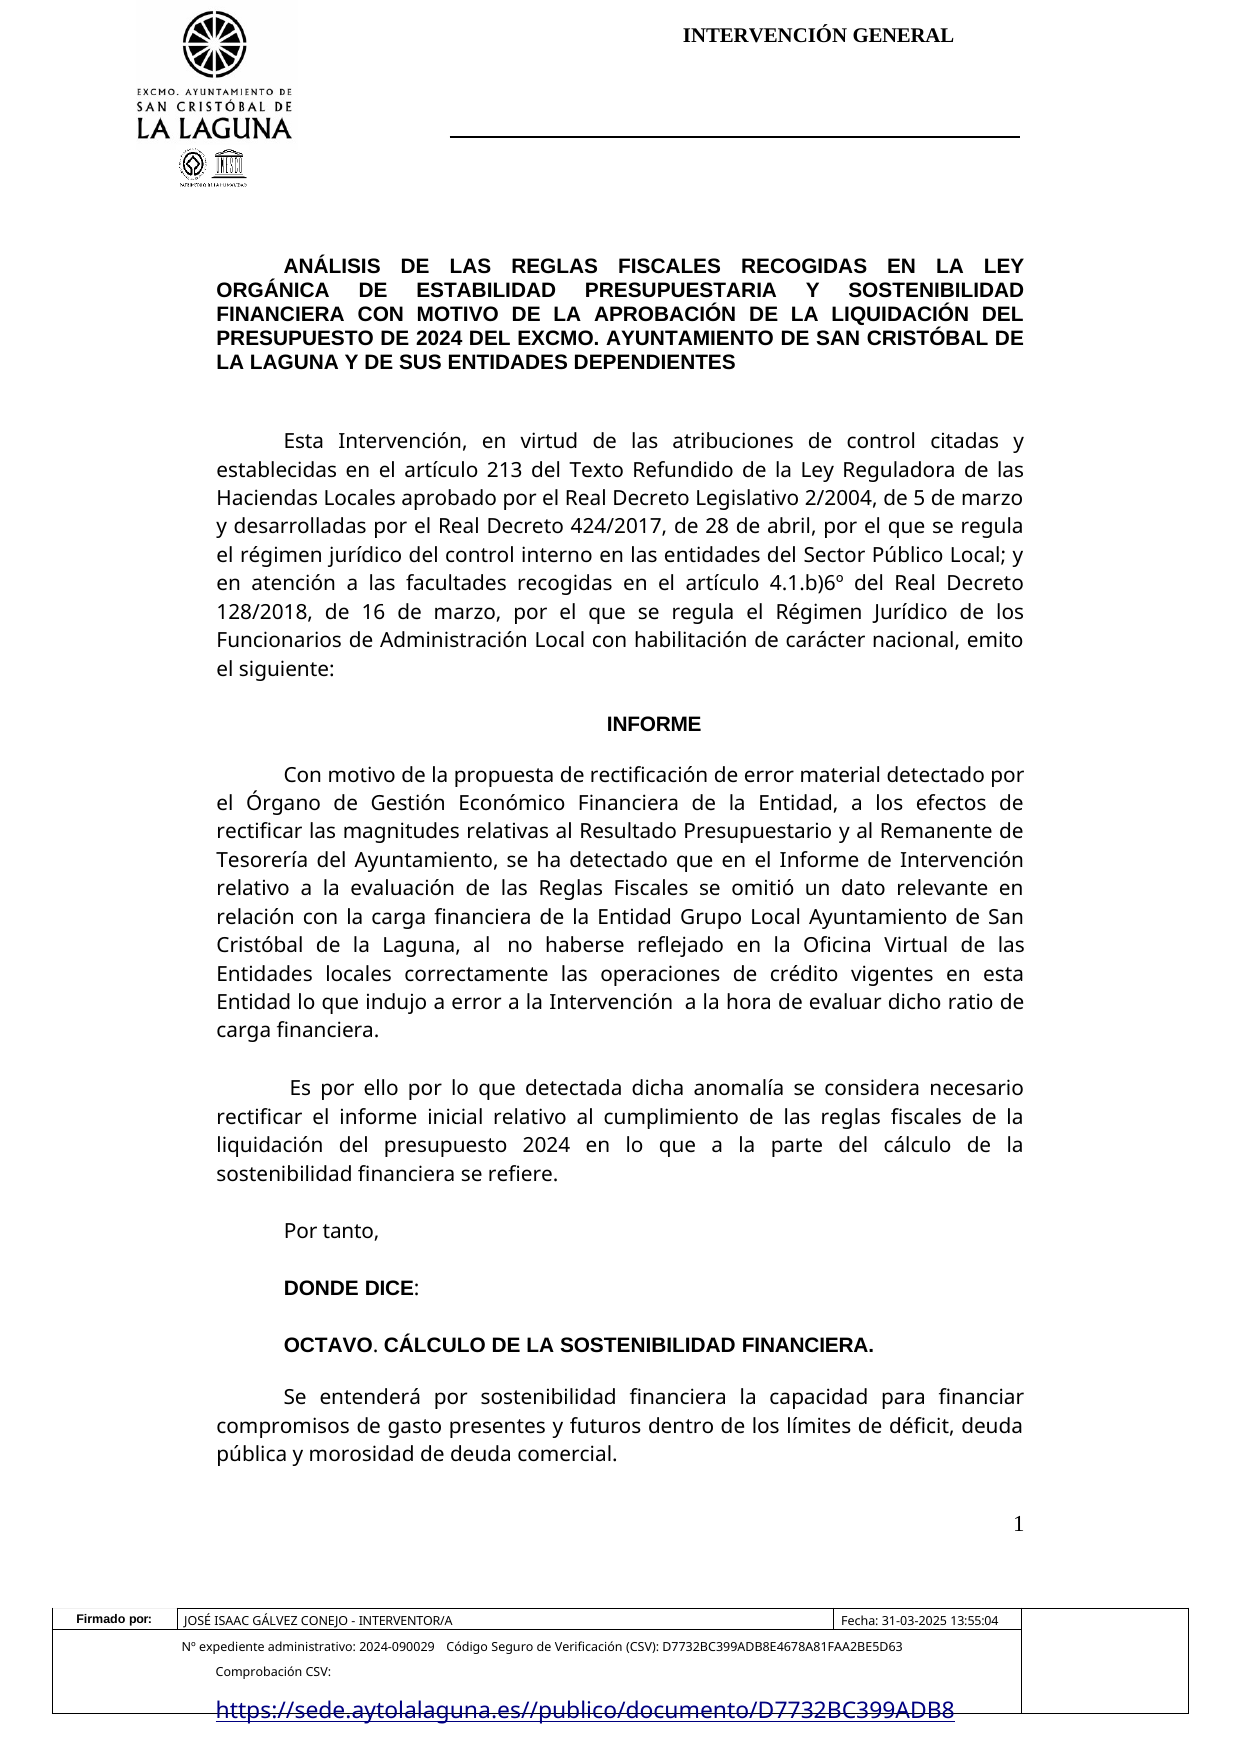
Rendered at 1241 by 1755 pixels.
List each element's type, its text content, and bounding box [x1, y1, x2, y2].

subtitle INFORME [112, 712, 1196, 736]
subtitle DONDE DICE: [283, 1273, 1196, 1301]
text Esta Intervención, en virtud de las atribuciones de control citadas y establecidas en el artículo 213 del Texto Refundido de la Ley Reguladora de las Haciendas Locales aprobado por el Real Decreto Legislativo 2/2004, de 5 de marzo y desarrolladas por el Real Decreto 424/2017, de 28 de abril, por el que se regula el régimen jurídico del control interno en las entidades del Sector Público Local; y en atención a las facultades recogidas en el artículo 4.1.b)6º del Real Decreto 128/2018, de 16 de marzo, por el que se regula el Régimen Jurídico de los Funcionarios de Administración Local con habilitación de carácter nacional, emito el siguiente: [216, 426, 1025, 682]
text Es por ello por lo que detectada dicha anomalía se considera necesario rectificar el informe inicial relativo al cumplimiento de las reglas fiscales de la liquidación del presupuesto 2024 en lo que a la parte del cálculo de la sostenibilidad financiera se refiere. [216, 1073, 1025, 1187]
text Con motivo de la propuesta de rectificación de error material detectado por el Órgano de Gestión Económico Financiera de la Entidad, a los efectos de rectificar las magnitudes relativas al Resultado Presupuestario y al Remanente de Tesorería del Ayuntamiento, se ha detectado que en el Informe de Intervención relativo a la evaluación de las Reglas Fiscales se omitió un dato relevante en relación con la carga financiera de la Entidad Grupo Local Ayuntamiento de San Cristóbal de la Laguna, al no haberse reflejado en la Oficina Virtual de las Entidades locales correctamente las operaciones de crédito vigentes en esta Entidad lo que indujo a error a la Intervención a la hora de evaluar dicho ratio de carga financiera. [216, 760, 1025, 1044]
text Se entenderá por sostenibilidad financiera la capacidad para financiar compromisos de gasto presentes y futuros dentro de los límites de déficit, deuda pública y morosidad de deuda comercial. [216, 1382, 1025, 1468]
subtitle INTERVENCIÓN GENERAL [683, 22, 1196, 47]
subtitle ANÁLISIS DE LAS REGLAS FISCALES RECOGIDAS EN LA LEY ORGÁNICA DE ESTABILIDAD PRESUPUESTARIA Y SOSTENIBILIDAD FINANCIERA CON MOTIVO DE LA APROBACIÓN DE LA LIQUIDACIÓN DEL PRESUPUESTO DE 2024 DEL EXCMO. AYUNTAMIENTO DE SAN CRISTÓBAL DE LA LAGUNA Y DE SUS ENTIDADES DEPENDIENTES [216, 254, 1025, 374]
text OCTAVO. CÁLCULO DE LA SOSTENIBILIDAD FINANCIERA. [283, 1330, 1196, 1358]
text Por tanto, [283, 1216, 1196, 1244]
